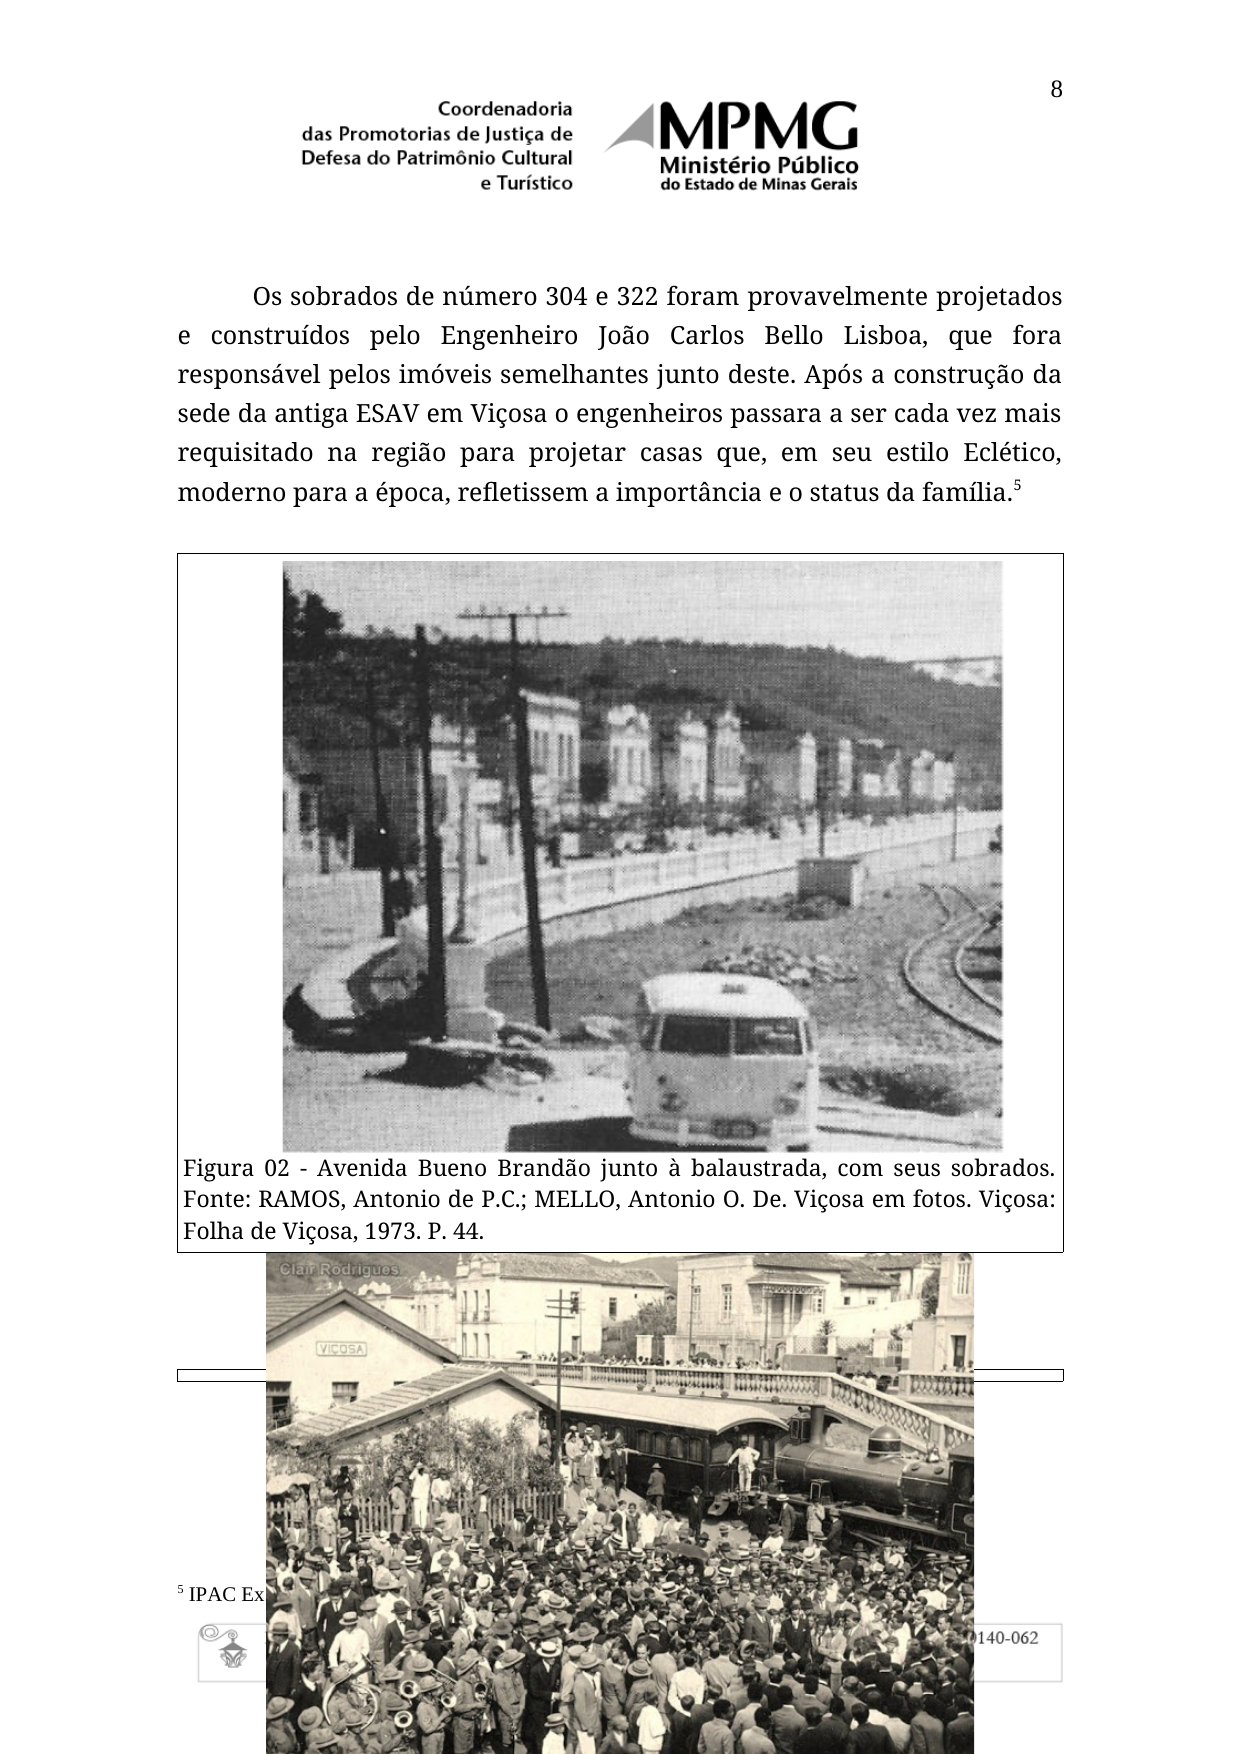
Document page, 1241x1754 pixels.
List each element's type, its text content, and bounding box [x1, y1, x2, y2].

table_header Figura 02 - Avenida Bueno Brandão junto à balaustrada, com seus sobrados. Fonte: RAMOS, Antonio de P.C.; MELLO, Antonio O. De. Viçosa em fotos. Viçosa: Folha de Viçosa, 1973. P. 44. [178, 554, 1063, 1252]
picture [177, 73, 1053, 207]
text IPAC Ex. 2011 – Fichas de inventário dos imóveis da Av. Bueno Brandão, nº 304 e 322 [975, 1582, 1063, 1606]
picture [282, 561, 1006, 1153]
text Os sobrados de número 304 e 322 foram provavelmente projetados e construídos pelo Engenheiro João Carlos Bello Lisboa, que fora responsável pelos imóveis semelhantes junto deste. Após a construção da sede da antiga ESAV em Viçosa o engenheiros passara a ser cada vez mais requisitado na região para projetar casas que, em seu estilo Eclético, moderno para a época, refletissem a importância e o status da família. [177, 278, 1063, 508]
text IPAC Ex. 2011 – Fichas de inventário dos imóveis da Av. Bueno Brandão, nº 304 e 322 [177, 1582, 266, 1606]
picture [186, 1253, 1073, 1754]
